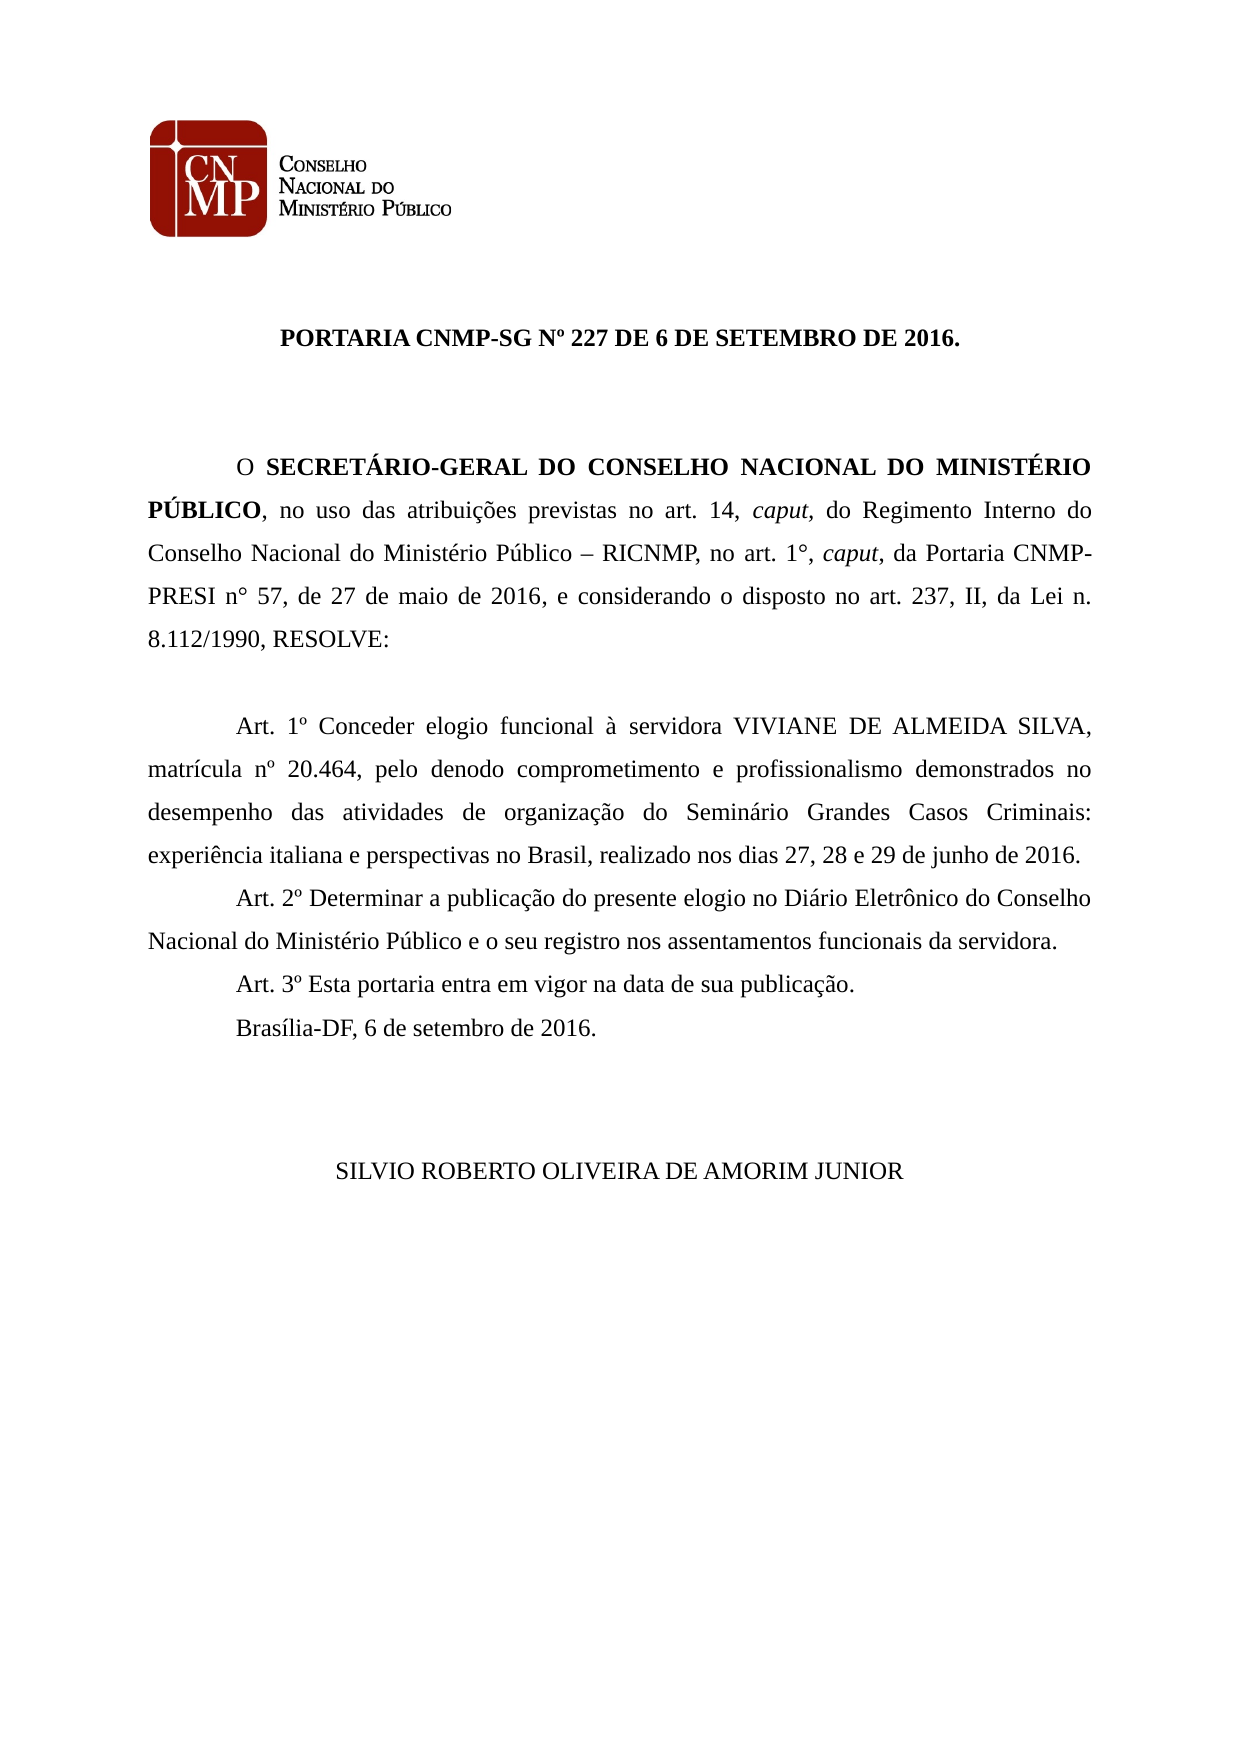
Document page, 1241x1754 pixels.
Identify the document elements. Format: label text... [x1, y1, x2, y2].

text PORTARIA CNMP-SG Nº 227 DE 6 DE SETEMBRO DE 2016. [148, 323, 1093, 351]
text O SECRETÁRIO-GERAL DO CONSELHO NACIONAL DO MINISTÉRIO PÚBLICO, no uso das atribuições previstas no art. 14, caput, do Regimento Interno do Conselho Nacional do Ministério Público – RICNMP, no art. 1°, caput, da Portaria CNMP-PRESI n° 57, de 27 de maio de 2016, e considerando o disposto no art. 237, II, da Lei n. 8.112/1990, RESOLVE: [148, 452, 1093, 653]
text Art. 1º Conceder elogio funcional à servidora VIVIANE DE ALMEIDA SILVA, matrícula nº 20.464, pelo denodo comprometimento e profissionalismo demonstrados no desempenho das atividades de organização do Seminário Grandes Casos Criminais: experiência italiana e perspectivas no Brasil, realizado nos dias 27, 28 e 29 de junho de 2016. [148, 711, 1093, 869]
text Brasília-DF, 6 de setembro de 2016. [148, 1013, 1093, 1041]
text SILVIO ROBERTO OLIVEIRA DE AMORIM JUNIOR [146, 1156, 1093, 1185]
text Art. 3º Esta portaria entra em vigor na data de sua publicação. [148, 969, 1093, 998]
picture [150, 120, 452, 238]
text Art. 2º Determinar a publicação do presente elogio no Diário Eletrônico do Conselho Nacional do Ministério Público e o seu registro nos assentamentos funcionais da servidora. [148, 883, 1093, 955]
